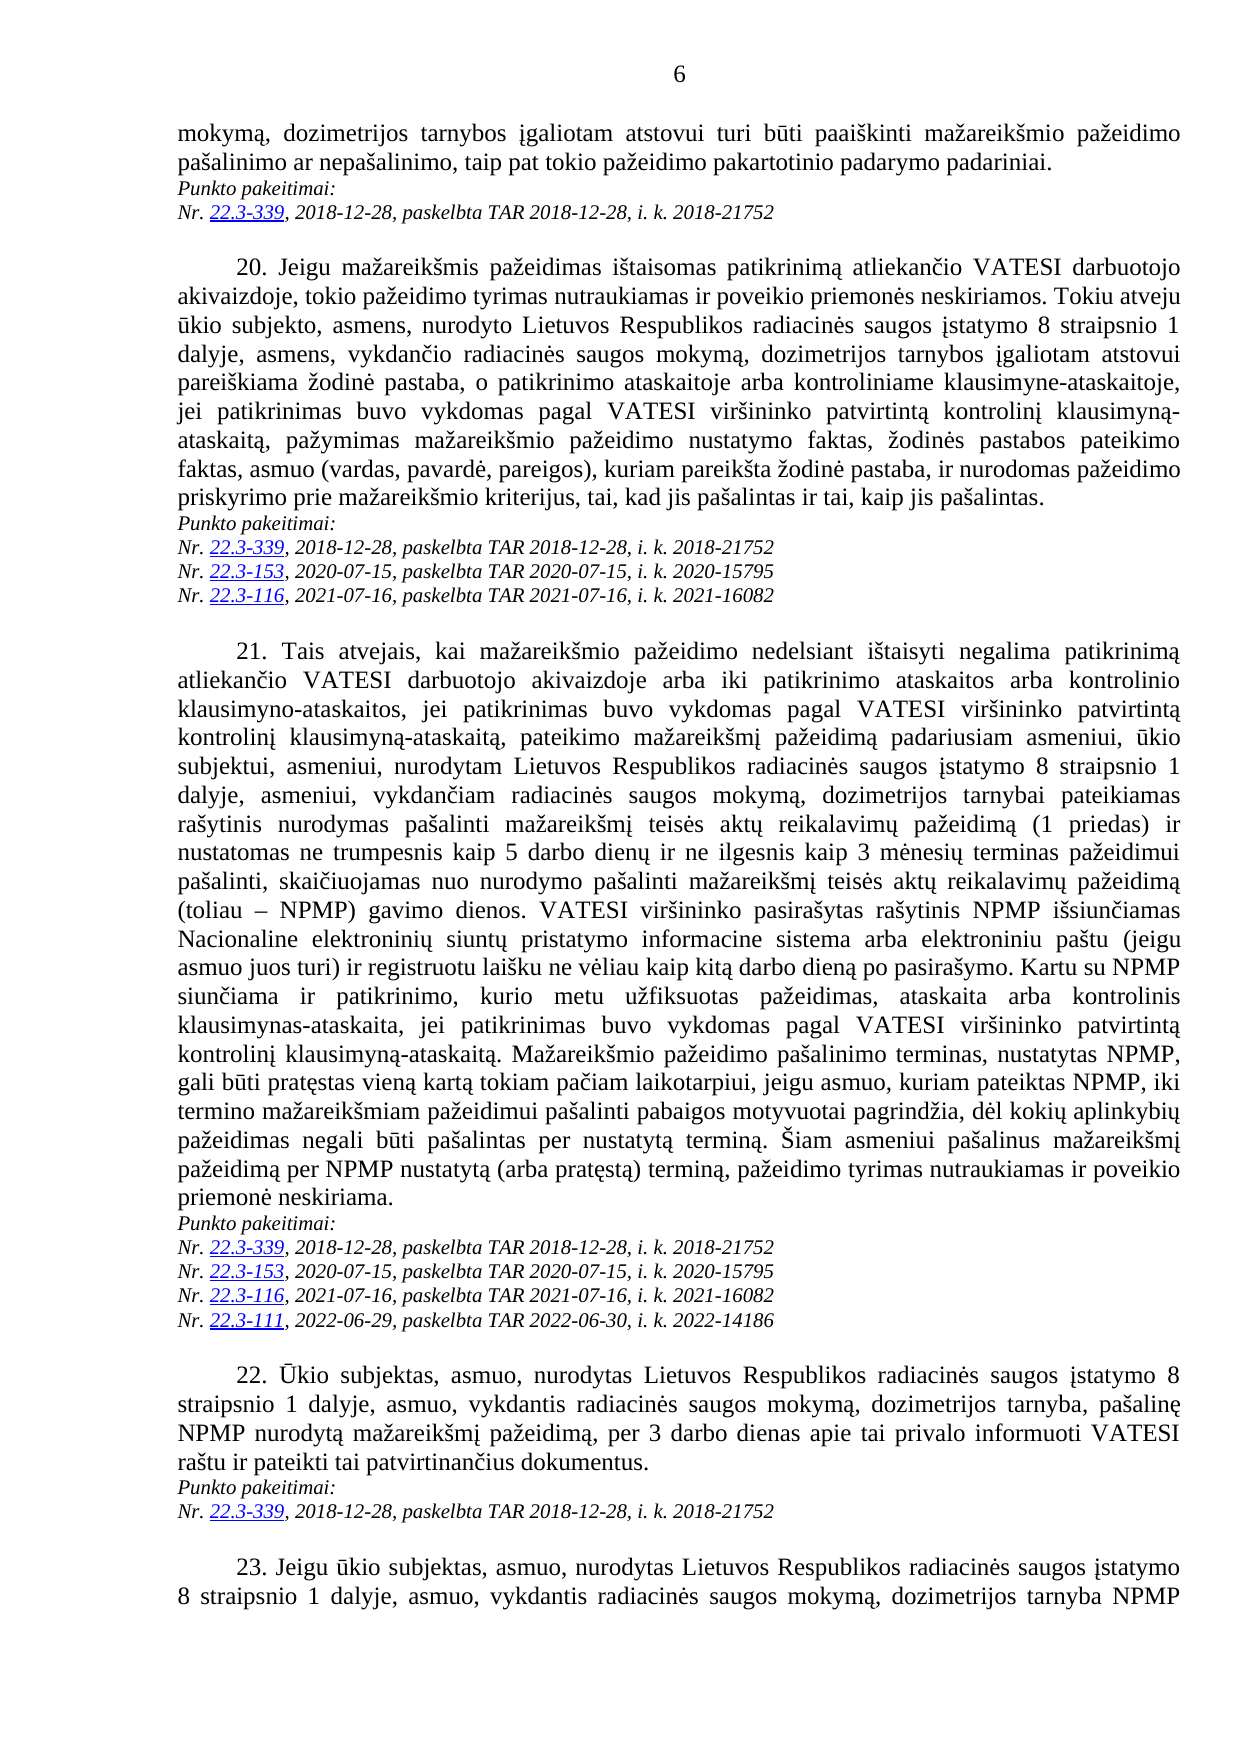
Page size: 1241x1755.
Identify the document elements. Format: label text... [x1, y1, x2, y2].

text Nr. 22.3-153, 2020-07-15, paskelbta TAR 2020-07-15, i. k. 2020-15795 [177, 1259, 1181, 1283]
text Punkto pakeitimai: [177, 176, 1181, 200]
text Nr. 22.3-153, 2020-07-15, paskelbta TAR 2020-07-15, i. k. 2020-15795 [177, 559, 1181, 583]
text Nr. 22.3-116, 2021-07-16, paskelbta TAR 2021-07-16, i. k. 2021-16082 [177, 583, 1181, 607]
text mokymą, dozimetrijos tarnybos įgaliotam atstovui turi būti paaiškinti mažareikšmio pažeidimo pašalinimo ar nepašalinimo, taip pat tokio pažeidimo pakartotinio padarymo padariniai. [177, 118, 1181, 176]
text 21. Tais atvejais, kai mažareikšmio pažeidimo nedelsiant ištaisyti negalima patikrinimą atliekančio VATESI darbuotojo akivaizdoje arba iki patikrinimo ataskaitos arba kontrolinio klausimyno-ataskaitos, jei patikrinimas buvo vykdomas pagal VATESI viršininko patvirtintą kontrolinį klausimyną-ataskaitą, pateikimo mažareikšmį pažeidimą padariusiam asmeniui, ūkio subjektui, asmeniui, nurodytam Lietuvos Respublikos radiacinės saugos įstatymo 8 straipsnio 1 dalyje, asmeniui, vykdančiam radiacinės saugos mokymą, dozimetrijos tarnybai pateikiamas rašytinis nurodymas pašalinti mažareikšmį teisės aktų reikalavimų pažeidimą (1 priedas) ir nustatomas ne trumpesnis kaip 5 darbo dienų ir ne ilgesnis kaip 3 mėnesių terminas pažeidimui pašalinti, skaičiuojamas nuo nurodymo pašalinti mažareikšmį teisės aktų reikalavimų pažeidimą (toliau – NPMP) gavimo dienos. VATESI viršininko pasirašytas rašytinis NPMP išsiunčiamas Nacionaline elektroninių siuntų pristatymo informacine sistema arba elektroniniu paštu (jeigu asmuo juos turi) ir registruotu laišku ne vėliau kaip kitą darbo dieną po pasirašymo. Kartu su NPMP siunčiama ir patikrinimo, kurio metu užfiksuotas pažeidimas, ataskaita arba kontrolinis klausimynas-ataskaita, jei patikrinimas buvo vykdomas pagal VATESI viršininko patvirtintą kontrolinį klausimyną-ataskaitą. Mažareikšmio pažeidimo pašalinimo terminas, nustatytas NPMP, gali būti pratęstas vieną kartą tokiam pačiam laikotarpiui, jeigu asmuo, kuriam pateiktas NPMP, iki termino mažareikšmiam pažeidimui pašalinti pabaigos motyvuotai pagrindžia, dėl kokių aplinkybių pažeidimas negali būti pašalintas per nustatytą terminą. Šiam asmeniui pašalinus mažareikšmį pažeidimą per NPMP nustatytą (arba pratęstą) terminą, pažeidimo tyrimas nutraukiamas ir poveikio priemonė neskiriama. [177, 636, 1181, 1211]
text 22. Ūkio subjektas, asmuo, nurodytas Lietuvos Respublikos radiacinės saugos įstatymo 8 straipsnio 1 dalyje, asmuo, vykdantis radiacinės saugos mokymą, dozimetrijos tarnyba, pašalinę NPMP nurodytą mažareikšmį pažeidimą, per 3 darbo dienas apie tai privalo informuoti VATESI raštu ir pateikti tai patvirtinančius dokumentus. [177, 1360, 1181, 1475]
text 23. Jeigu ūkio subjektas, asmuo, nurodytas Lietuvos Respublikos radiacinės saugos įstatymo 8 straipsnio 1 dalyje, asmuo, vykdantis radiacinės saugos mokymą, dozimetrijos tarnyba NPMP [177, 1552, 1181, 1610]
text Nr. 22.3-339, 2018-12-28, paskelbta TAR 2018-12-28, i. k. 2018-21752 [177, 535, 1181, 559]
text Nr. 22.3-339, 2018-12-28, paskelbta TAR 2018-12-28, i. k. 2018-21752 [177, 200, 1181, 224]
text Punkto pakeitimai: [177, 1475, 1181, 1499]
text Nr. 22.3-111, 2022-06-29, paskelbta TAR 2022-06-30, i. k. 2022-14186 [177, 1307, 1181, 1332]
text Punkto pakeitimai: [177, 1211, 1181, 1235]
text Nr. 22.3-339, 2018-12-28, paskelbta TAR 2018-12-28, i. k. 2018-21752 [177, 1499, 1181, 1523]
text Punkto pakeitimai: [177, 511, 1181, 535]
text Nr. 22.3-339, 2018-12-28, paskelbta TAR 2018-12-28, i. k. 2018-21752 [177, 1235, 1181, 1259]
text 20. Jeigu mažareikšmis pažeidimas ištaisomas patikrinimą atliekančio VATESI darbuotojo akivaizdoje, tokio pažeidimo tyrimas nutraukiamas ir poveikio priemonės neskiriamos. Tokiu atveju ūkio subjekto, asmens, nurodyto Lietuvos Respublikos radiacinės saugos įstatymo 8 straipsnio 1 dalyje, asmens, vykdančio radiacinės saugos mokymą, dozimetrijos tarnybos įgaliotam atstovui pareiškiama žodinė pastaba, o patikrinimo ataskaitoje arba kontroliniame klausimyne-ataskaitoje, jei patikrinimas buvo vykdomas pagal VATESI viršininko patvirtintą kontrolinį klausimyną-ataskaitą, pažymimas mažareikšmio pažeidimo nustatymo faktas, žodinės pastabos pateikimo faktas, asmuo (vardas, pavardė, pareigos), kuriam pareikšta žodinė pastaba, ir nurodomas pažeidimo priskyrimo prie mažareikšmio kriterijus, tai, kad jis pašalintas ir tai, kaip jis pašalintas. [177, 252, 1181, 511]
text Nr. 22.3-116, 2021-07-16, paskelbta TAR 2021-07-16, i. k. 2021-16082 [177, 1283, 1181, 1307]
